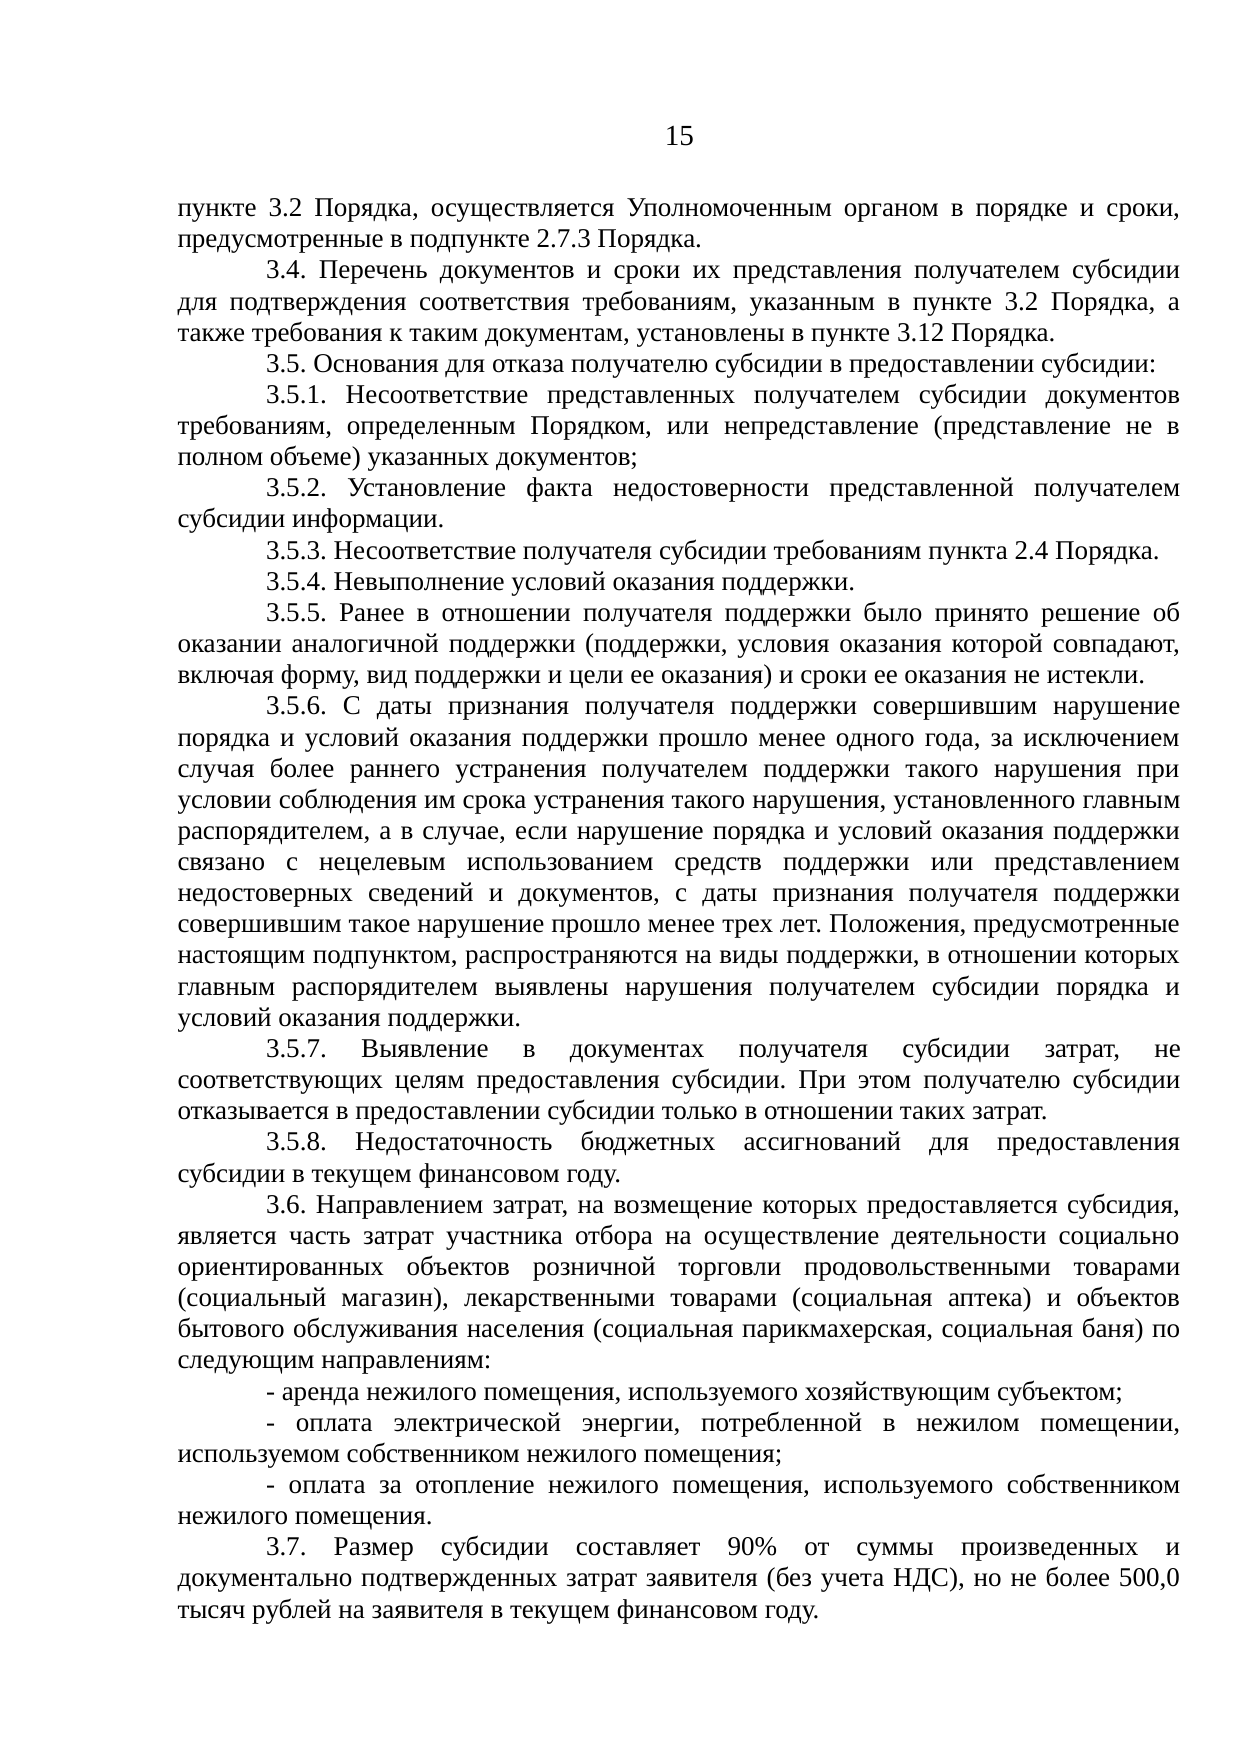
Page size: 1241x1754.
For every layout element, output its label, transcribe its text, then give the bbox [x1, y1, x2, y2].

subtitle 3.5.8. Недостаточность бюджетных ассигнований для предоставления субсидии в текущем финансовом году. [177, 1126, 1181, 1188]
subtitle пункте 3.2 Порядка, осуществляется Уполномоченным органом в порядке и сроки, предусмотренные в подпункте 2.7.3 Порядка. [177, 191, 1181, 253]
subtitle 3.5.7. Выявление в документах получателя субсидии затрат, не соответствующих целям предоставления субсидии. При этом получателю субсидии отказывается в предоставлении субсидии только в отношении таких затрат. [177, 1032, 1181, 1126]
subtitle 3.7. Размер субсидии составляет 90% от суммы произведенных и документально подтвержденных затрат заявителя (без учета НДС), но не более 500,0 тысяч рублей на заявителя в текущем финансовом году. [177, 1530, 1181, 1624]
subtitle - оплата за отопление нежилого помещения, используемого собственником нежилого помещения. [177, 1468, 1181, 1530]
subtitle 3.6. Направлением затрат, на возмещение которых предоставляется субсидия, является часть затрат участника отбора на осуществление деятельности социально ориентированных объектов розничной торговли продовольственными товарами (социальный магазин), лекарственными товарами (социальная аптека) и объектов бытового обслуживания населения (социальная парикмахерская, социальная баня) по следующим направлениям: [177, 1188, 1181, 1375]
text - оплата электрической энергии, потребленной в нежилом помещении, используемом собственником нежилого помещения; [177, 1406, 1181, 1468]
subtitle 3.5.4. Невыполнение условий оказания поддержки. [177, 565, 1181, 596]
subtitle 3.4. Перечень документов и сроки их представления получателем субсидии для подтверждения соответствия требованиям, указанным в пункте 3.2 Порядка, а также требования к таким документам, установлены в пункте 3.12 Порядка. [177, 253, 1181, 347]
subtitle 3.5.2. Установление факта недостоверности представленной получателем субсидии информации. [177, 471, 1181, 534]
text - аренда нежилого помещения, используемого хозяйствующим субъектом; [177, 1375, 1181, 1406]
subtitle 3.5.5. Ранее в отношении получателя поддержки было принято решение об оказании аналогичной поддержки (поддержки, условия оказания которой совпадают, включая форму, вид поддержки и цели ее оказания) и сроки ее оказания не истекли. [177, 596, 1181, 689]
subtitle 3.5.1. Несоответствие представленных получателем субсидии документов требованиям, определенным Порядком, или непредставление (представление не в полном объеме) указанных документов; [177, 378, 1181, 471]
subtitle 3.5. Основания для отказа получателю субсидии в предоставлении субсидии: [177, 347, 1181, 378]
subtitle 3.5.6. С даты признания получателя поддержки совершившим нарушение порядка и условий оказания поддержки прошло менее одного года, за исключением случая более раннего устранения получателем поддержки такого нарушения при условии соблюдения им срока устранения такого нарушения, установленного главным распорядителем, а в случае, если нарушение порядка и условий оказания поддержки связано с нецелевым использованием средств поддержки или представлением недостоверных сведений и документов, с даты признания получателя поддержки совершившим такое нарушение прошло менее трех лет. Положения, предусмотренные настоящим подпунктом, распространяются на виды поддержки, в отношении которых главным распорядителем выявлены нарушения получателем субсидии порядка и условий оказания поддержки. [177, 689, 1181, 1032]
subtitle 3.5.3. Несоответствие получателя субсидии требованиям пункта 2.4 Порядка. [177, 534, 1181, 565]
